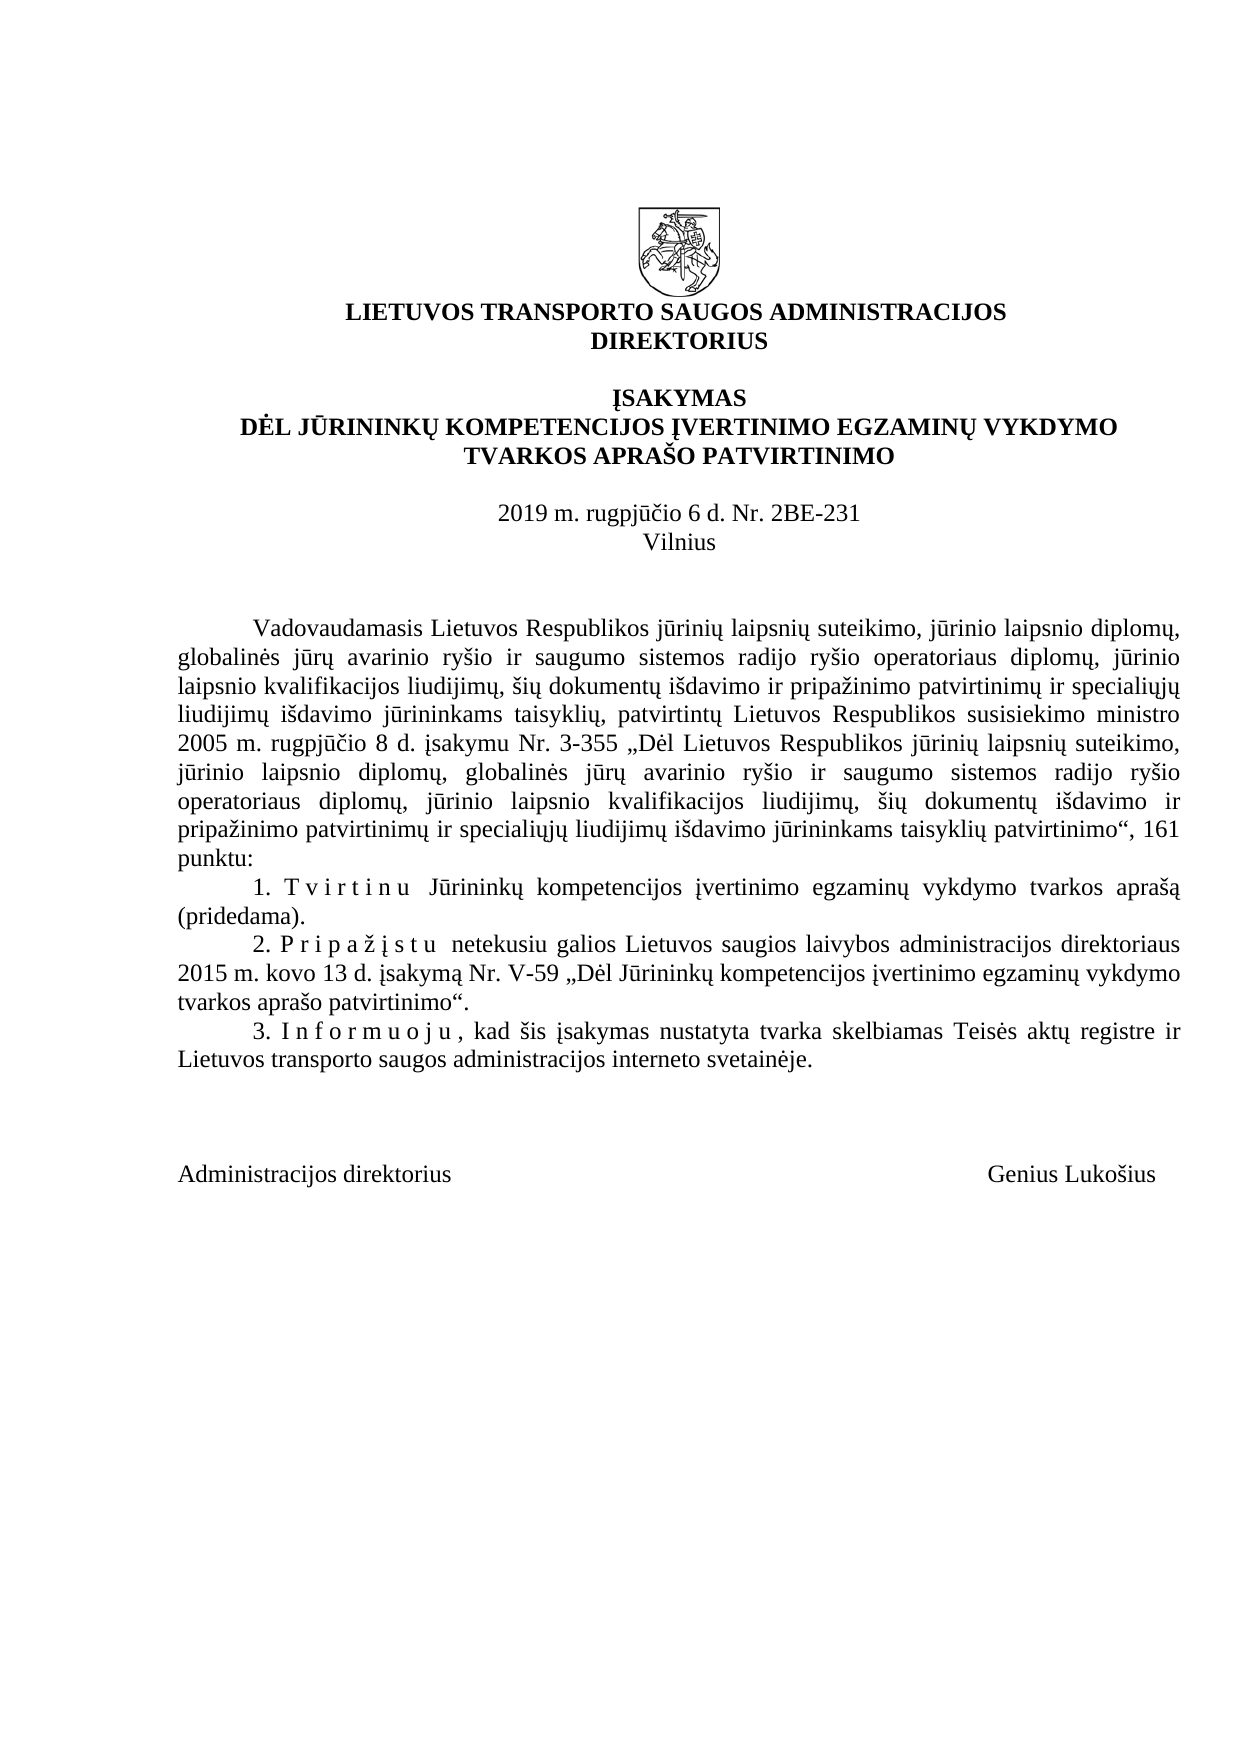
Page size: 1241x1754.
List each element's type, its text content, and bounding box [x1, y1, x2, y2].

text 2019 m. rugpjūčio 6 d. Nr. 2BE-231 [177, 498, 1181, 527]
text ĮSAKYMAS [177, 383, 1181, 412]
text LIETUVOS TRANSPORTO SAUGOS ADMINISTRACIJOS [177, 297, 1181, 326]
text 2. Pripažįstu netekusiu galios Lietuvos saugios laivybos administracijos direktoriaus 2015 m. kovo 13 d. įsakymą Nr. V-59 „Dėl Jūrininkų kompetencijos įvertinimo egzaminų vykdymo tvarkos aprašo patvirtinimo“. [177, 929, 1181, 1016]
text Vilnius [177, 527, 1181, 556]
text DĖL JŪRININKŲ KOMPETENCIJOS ĮVERTINIMO EGZAMINŲ VYKDYMO TVARKOS APRAŠO PATVIRTINIMO [177, 412, 1181, 469]
text DIREKTORIUS [177, 326, 1181, 354]
text Vadovaudamasis Lietuvos Respublikos jūrinių laipsnių suteikimo, jūrinio laipsnio diplomų, globalinės jūrų avarinio ryšio ir saugumo sistemos radijo ryšio operatoriaus diplomų, jūrinio laipsnio kvalifikacijos liudijimų, šių dokumentų išdavimo ir pripažinimo patvirtinimų ir specialiųjų liudijimų išdavimo jūrininkams taisyklių, patvirtintų Lietuvos Respublikos susisiekimo ministro 2005 m. rugpjūčio 8 d. įsakymu Nr. 3-355 „Dėl Lietuvos Respublikos jūrinių laipsnių suteikimo, jūrinio laipsnio diplomų, globalinės jūrų avarinio ryšio ir saugumo sistemos radijo ryšio operatoriaus diplomų, jūrinio laipsnio kvalifikacijos liudijimų, šių dokumentų išdavimo ir pripažinimo patvirtinimų ir specialiųjų liudijimų išdavimo jūrininkams taisyklių patvirtinimo“, 161 punktu: [177, 613, 1181, 872]
text 3. Informuoju, kad šis įsakymas nustatyta tvarka skelbiamas Teisės aktų registre ir Lietuvos transporto saugos administracijos interneto svetainėje. [177, 1016, 1181, 1073]
text Administracijos direktorius Genius Lukošius [177, 1159, 1181, 1188]
text 1. Tvirtinu Jūrininkų kompetencijos įvertinimo egzaminų vykdymo tvarkos aprašą (pridedama). [177, 872, 1181, 929]
